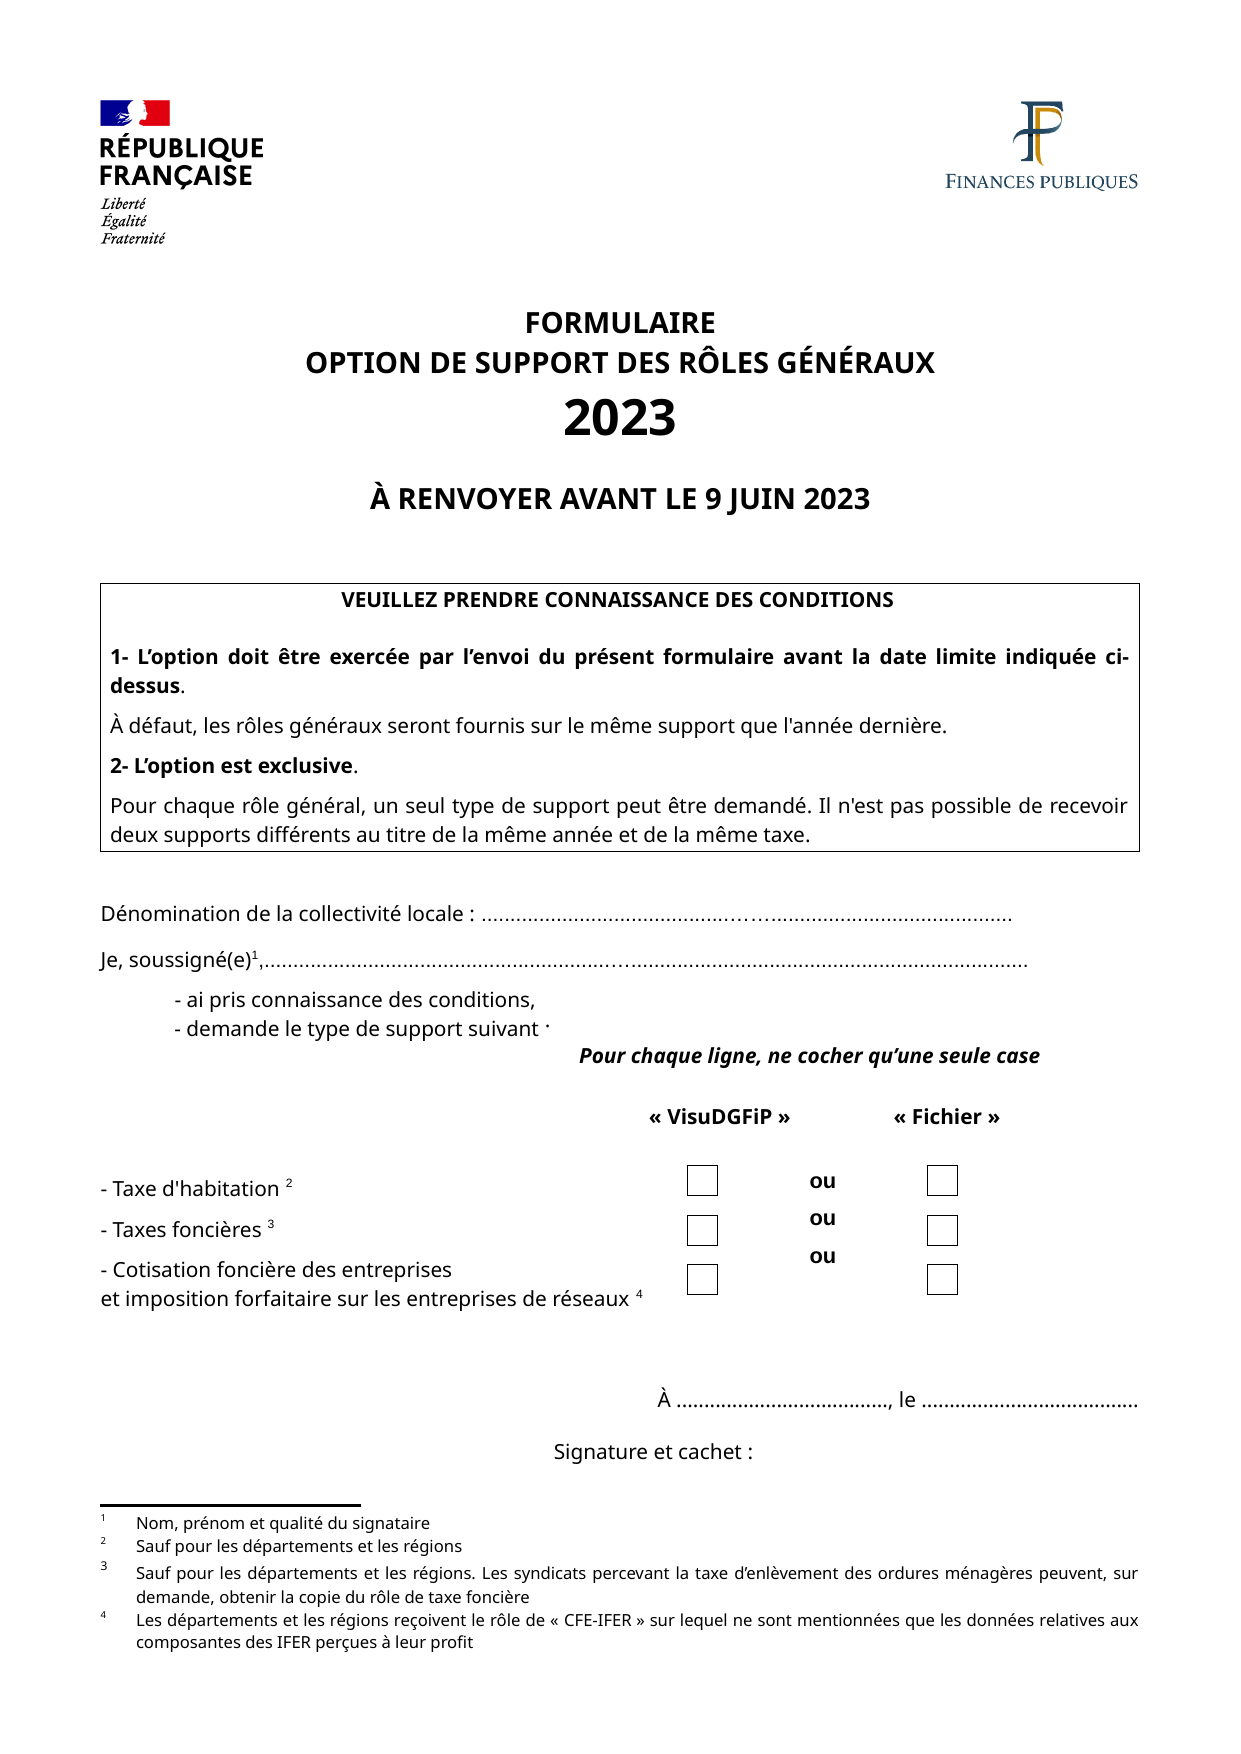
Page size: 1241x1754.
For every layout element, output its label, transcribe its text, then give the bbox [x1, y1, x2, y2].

text - ai pris connaissance des conditions, [100, 985, 1140, 1014]
text [868, 1215, 927, 1243]
text ou [793, 1167, 853, 1193]
text [868, 1256, 1140, 1284]
text Pour chaque rôle général, un seul type de support peut être demandé. Il n'est pas possible de recevoir deux supports différents au titre de la même année et de la même taxe. [101, 788, 1139, 851]
text [718, 1215, 778, 1243]
text [868, 1174, 1140, 1202]
text OPTION DE SUPPORT DES RÔLES GÉNÉRAUX [100, 342, 1140, 382]
text Je, soussigné(e),............................................................…..................................................................... [100, 945, 1140, 974]
subtitle Pour chaque ligne, ne cocher qu’une seule case [556, 1041, 1066, 1069]
text VEUILLEZ PRENDRE CONNAISSANCE DES CONDITIONS [101, 584, 1139, 614]
text Sauf pour les départements et les régions. Les syndicats percevant la taxe d’enlèvement des ordures ménagères peuvent, sur demande, obtenir la copie du rôle de taxe foncière [100, 1557, 1140, 1608]
text ou [793, 1243, 853, 1268]
text 1- L’option doit être exercée par l’envoi du présent formulaire avant la date limite indiquée ci-dessus. [101, 639, 1139, 699]
text À défaut, les rôles généraux seront fournis sur le même support que l'année dernière. [101, 708, 1139, 739]
text 2023 [100, 382, 1140, 450]
text Sauf pour les départements et les régions [100, 1534, 1140, 1557]
text « VisuDGFiP » « Fichier » [579, 1102, 1052, 1131]
picture [100, 100, 263, 244]
text [958, 1215, 1140, 1243]
text À ......................................, le ....................................... [100, 1385, 1140, 1414]
text À RENVOYER AVANT LE 9 JUIN 2023 [100, 479, 1140, 518]
text - Taxes foncières [100, 1215, 687, 1243]
text - Cotisation foncière des entreprises [100, 1256, 778, 1284]
text Les départements et les régions reçoivent le rôle de « CFE-IFER » sur lequel ne sont mentionnées que les données relatives aux composantes des IFER perçues à leur profit [100, 1608, 1140, 1653]
text [928, 1216, 957, 1243]
text Signature et cachet : [100, 1437, 1140, 1466]
text 2- L’option est exclusive. [101, 748, 1139, 780]
text - demande le type de support suivant : [174, 1014, 1140, 1042]
text ou [793, 1205, 853, 1230]
text FORMULAIRE [100, 303, 1140, 342]
text Nom, prénom et qualité du signataire [100, 1512, 1140, 1534]
text [868, 1284, 1140, 1312]
text [688, 1216, 717, 1243]
text et imposition forfaitaire sur les entreprises de réseaux [100, 1284, 778, 1312]
picture [945, 100, 1140, 192]
text - Taxe d'habitation [100, 1174, 778, 1202]
text Dénomination de la collectivité locale : ...........................................…….......................................... [100, 899, 1140, 927]
